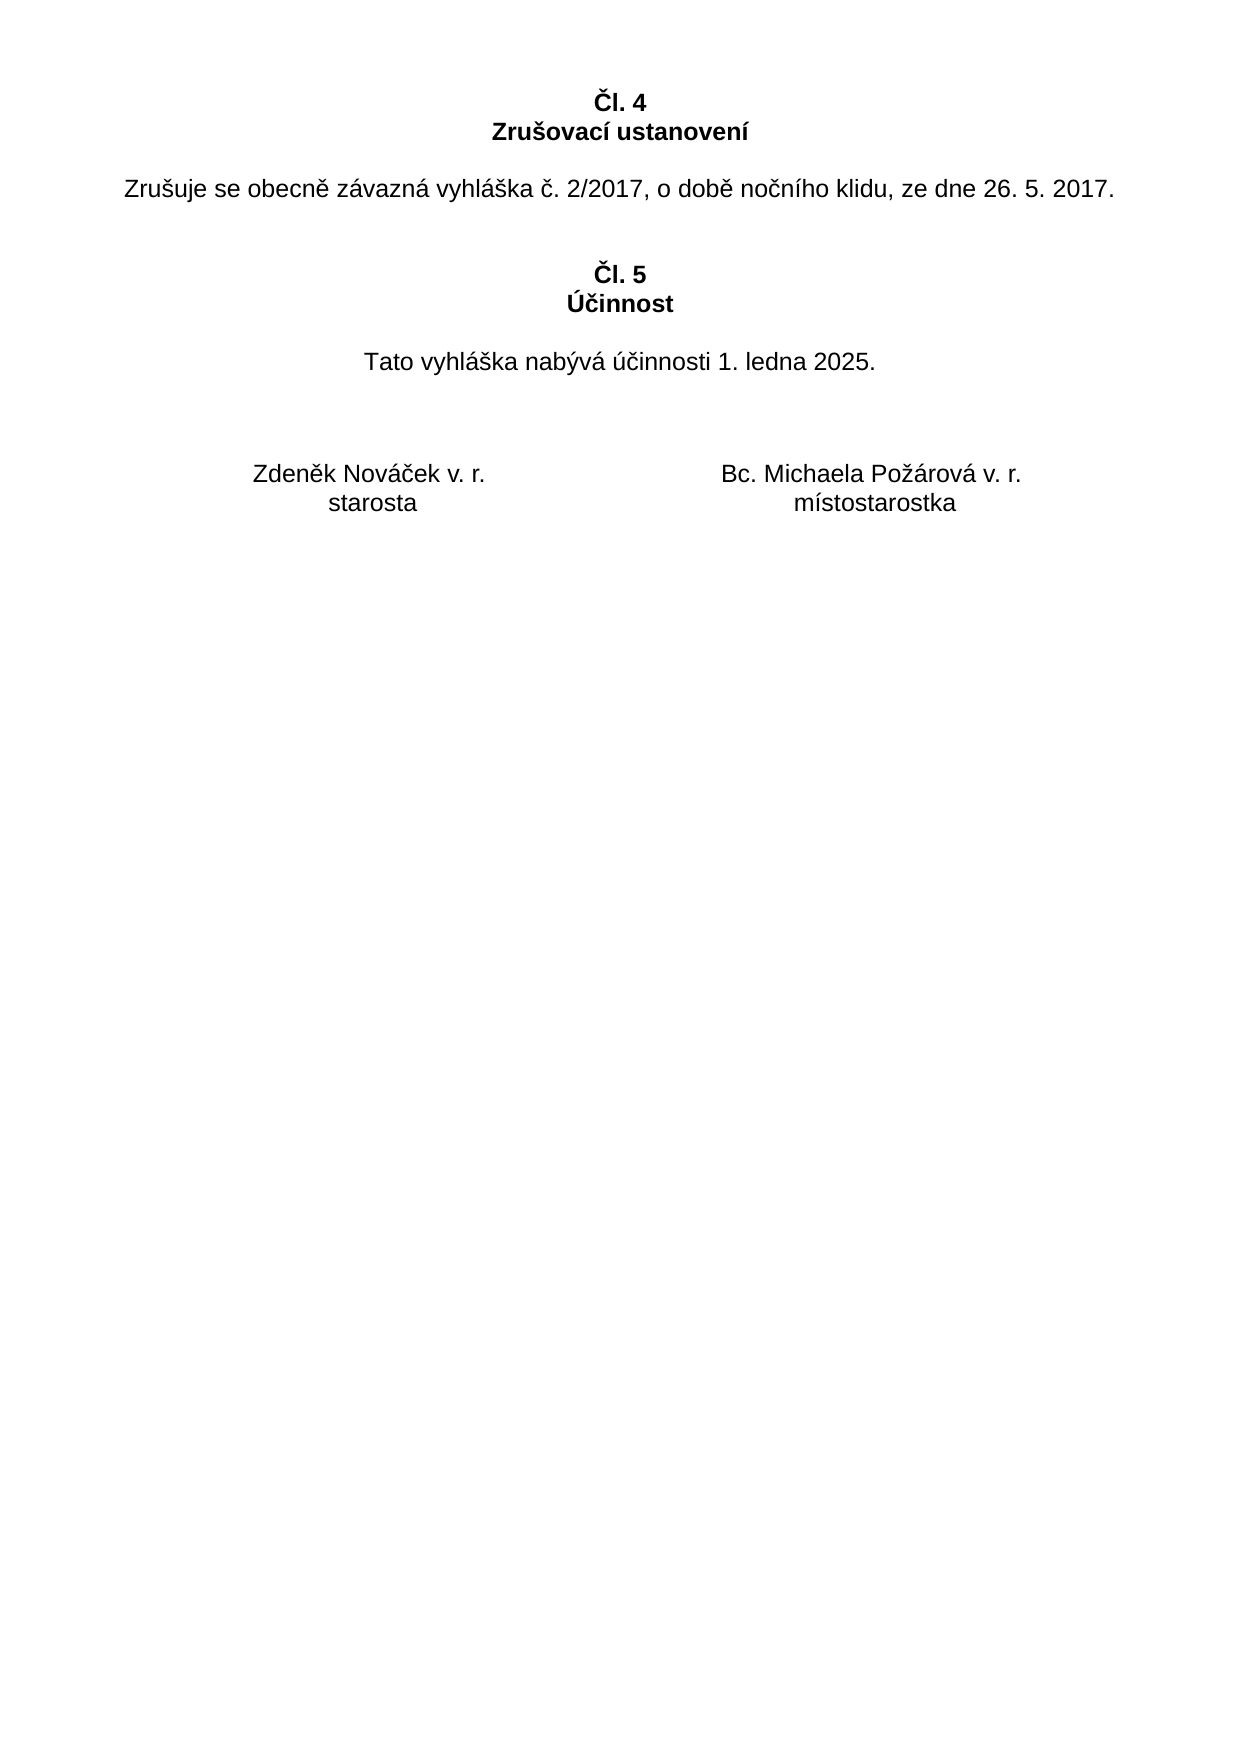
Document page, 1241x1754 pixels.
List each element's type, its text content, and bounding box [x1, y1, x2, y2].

text Tato vyhláška nabývá účinnosti 1. ledna 2025. [118, 347, 1122, 375]
text Zrušovací ustanovení [118, 117, 1122, 145]
text Účinnost [118, 289, 1122, 318]
table_header Bc. Michaela Požárová v. r. místostarostka [620, 404, 1122, 522]
table_header Zdeněk Nováček v. r. starosta [118, 404, 620, 522]
text Čl. 4 [118, 88, 1122, 117]
text Zrušuje se obecně závazná vyhláška č. 2/2017, o době nočního klidu, ze dne 26. 5. 2017. [118, 174, 1122, 203]
text Čl. 5 [118, 260, 1122, 289]
